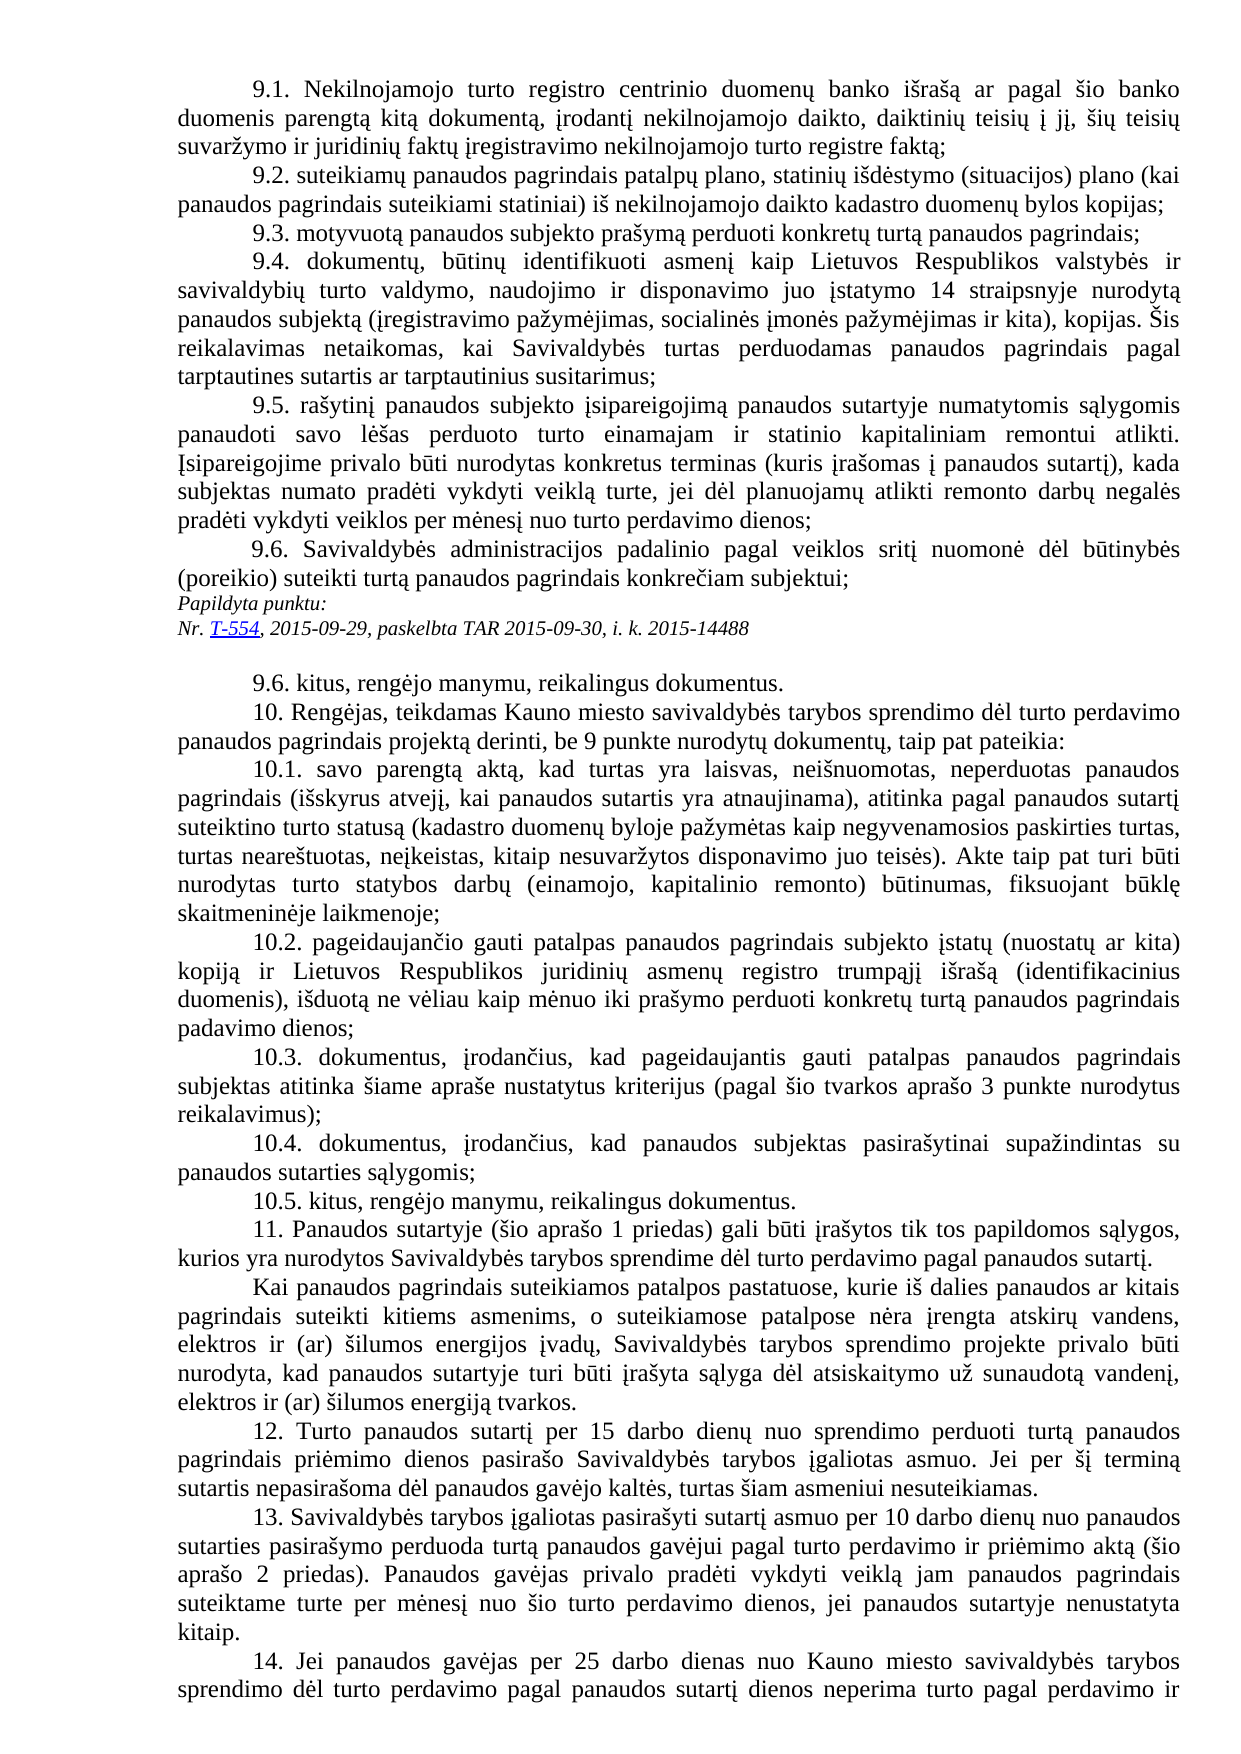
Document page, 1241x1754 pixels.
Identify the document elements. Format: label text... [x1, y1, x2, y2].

text 9.4. dokumentų, būtinų identifikuoti asmenį kaip Lietuvos Respublikos valstybės ir savivaldybių turto valdymo, naudojimo ir disponavimo juo įstatymo 14 straipsnyje nurodytą panaudos subjektą (įregistravimo pažymėjimas, socialinės įmonės pažymėjimas ir kita), kopijas. Šis reikalavimas netaikomas, kai Savivaldybės turtas perduodamas panaudos pagrindais pagal tarptautines sutartis ar tarptautinius susitarimus; [177, 246, 1181, 390]
text Nr. T-554, 2015-09-29, paskelbta TAR 2015-09-30, i. k. 2015-14488 [177, 615, 1181, 639]
text 9.6. Savivaldybės administracijos padalinio pagal veiklos sritį nuomonė dėl būtinybės (poreikio) suteikti turtą panaudos pagrindais konkrečiam subjektui; [177, 534, 1181, 591]
text 10.3. dokumentus, įrodančius, kad pageidaujantis gauti patalpas panaudos pagrindais subjektas atitinka šiame apraše nustatytus kriterijus (pagal šio tvarkos aprašo 3 punkte nurodytus reikalavimus); [177, 1042, 1181, 1128]
text 10.1. savo parengtą aktą, kad turtas yra laisvas, neišnuomotas, neperduotas panaudos pagrindais (išskyrus atvejį, kai panaudos sutartis yra atnaujinama), atitinka pagal panaudos sutartį suteiktino turto statusą (kadastro duomenų byloje pažymėtas kaip negyvenamosios paskirties turtas, turtas neareštuotas, neįkeistas, kitaip nesuvaržytos disponavimo juo teisės). Akte taip pat turi būti nurodytas turto statybos darbų (einamojo, kapitalinio remonto) būtinumas, fiksuojant būklę skaitmeninėje laikmenoje; [177, 754, 1181, 927]
text 14. Jei panaudos gavėjas per 25 darbo dienas nuo Kauno miesto savivaldybės tarybos sprendimo dėl turto perdavimo pagal panaudos sutartį dienos neperima turto pagal perdavimo ir [177, 1646, 1181, 1703]
text 9.1. Nekilnojamojo turto registro centrinio duomenų banko išrašą ar pagal šio banko duomenis parengtą kitą dokumentą, įrodantį nekilnojamojo daikto, daiktinių teisių į jį, šių teisių suvaržymo ir juridinių faktų įregistravimo nekilnojamojo turto registre faktą; [177, 74, 1181, 160]
text 13. Savivaldybės tarybos įgaliotas pasirašyti sutartį asmuo per 10 darbo dienų nuo panaudos sutarties pasirašymo perduoda turtą panaudos gavėjui pagal turto perdavimo ir priėmimo aktą (šio aprašo 2 priedas). Panaudos gavėjas privalo pradėti vykdyti veiklą jam panaudos pagrindais suteiktame turte per mėnesį nuo šio turto perdavimo dienos, jei panaudos sutartyje nenustatyta kitaip. [177, 1502, 1181, 1646]
text 10.5. kitus, rengėjo manymu, reikalingus dokumentus. [177, 1186, 1181, 1214]
text 11. Panaudos sutartyje (šio aprašo 1 priedas) gali būti įrašytos tik tos papildomos sąlygos, kurios yra nurodytos Savivaldybės tarybos sprendime dėl turto perdavimo pagal panaudos sutartį. [177, 1214, 1181, 1272]
text 9.5. rašytinį panaudos subjekto įsipareigojimą panaudos sutartyje numatytomis sąlygomis panaudoti savo lėšas perduoto turto einamajam ir statinio kapitaliniam remontui atlikti. Įsipareigojime privalo būti nurodytas konkretus terminas (kuris įrašomas į panaudos sutartį), kada subjektas numato pradėti vykdyti veiklą turte, jei dėl planuojamų atlikti remonto darbų negalės pradėti vykdyti veiklos per mėnesį nuo turto perdavimo dienos; [177, 390, 1181, 534]
text Papildyta punktu: [177, 591, 1181, 615]
text 10.2. pageidaujančio gauti patalpas panaudos pagrindais subjekto įstatų (nuostatų ar kita) kopiją ir Lietuvos Respublikos juridinių asmenų registro trumpąjį išrašą (identifikacinius duomenis), išduotą ne vėliau kaip mėnuo iki prašymo perduoti konkretų turtą panaudos pagrindais padavimo dienos; [177, 927, 1181, 1042]
text 10. Rengėjas, teikdamas Kauno miesto savivaldybės tarybos sprendimo dėl turto perdavimo panaudos pagrindais projektą derinti, be 9 punkte nurodytų dokumentų, taip pat pateikia: [177, 697, 1181, 754]
text 9.3. motyvuotą panaudos subjekto prašymą perduoti konkretų turtą panaudos pagrindais; [177, 218, 1181, 246]
text 9.2. suteikiamų panaudos pagrindais patalpų plano, statinių išdėstymo (situacijos) plano (kai panaudos pagrindais suteikiami statiniai) iš nekilnojamojo daikto kadastro duomenų bylos kopijas; [177, 160, 1181, 218]
text 9.6. kitus, rengėjo manymu, reikalingus dokumentus. [177, 668, 1181, 697]
text 12. Turto panaudos sutartį per 15 darbo dienų nuo sprendimo perduoti turtą panaudos pagrindais priėmimo dienos pasirašo Savivaldybės tarybos įgaliotas asmuo. Jei per šį terminą sutartis nepasirašoma dėl panaudos gavėjo kaltės, turtas šiam asmeniui nesuteikiamas. [177, 1416, 1181, 1502]
text 10.4. dokumentus, įrodančius, kad panaudos subjektas pasirašytinai supažindintas su panaudos sutarties sąlygomis; [177, 1128, 1181, 1186]
text Kai panaudos pagrindais suteikiamos patalpos pastatuose, kurie iš dalies panaudos ar kitais pagrindais suteikti kitiems asmenims, o suteikiamose patalpose nėra įrengta atskirų vandens, elektros ir (ar) šilumos energijos įvadų, Savivaldybės tarybos sprendimo projekte privalo būti nurodyta, kad panaudos sutartyje turi būti įrašyta sąlyga dėl atsiskaitymo už sunaudotą vandenį, elektros ir (ar) šilumos energiją tvarkos. [177, 1272, 1181, 1416]
